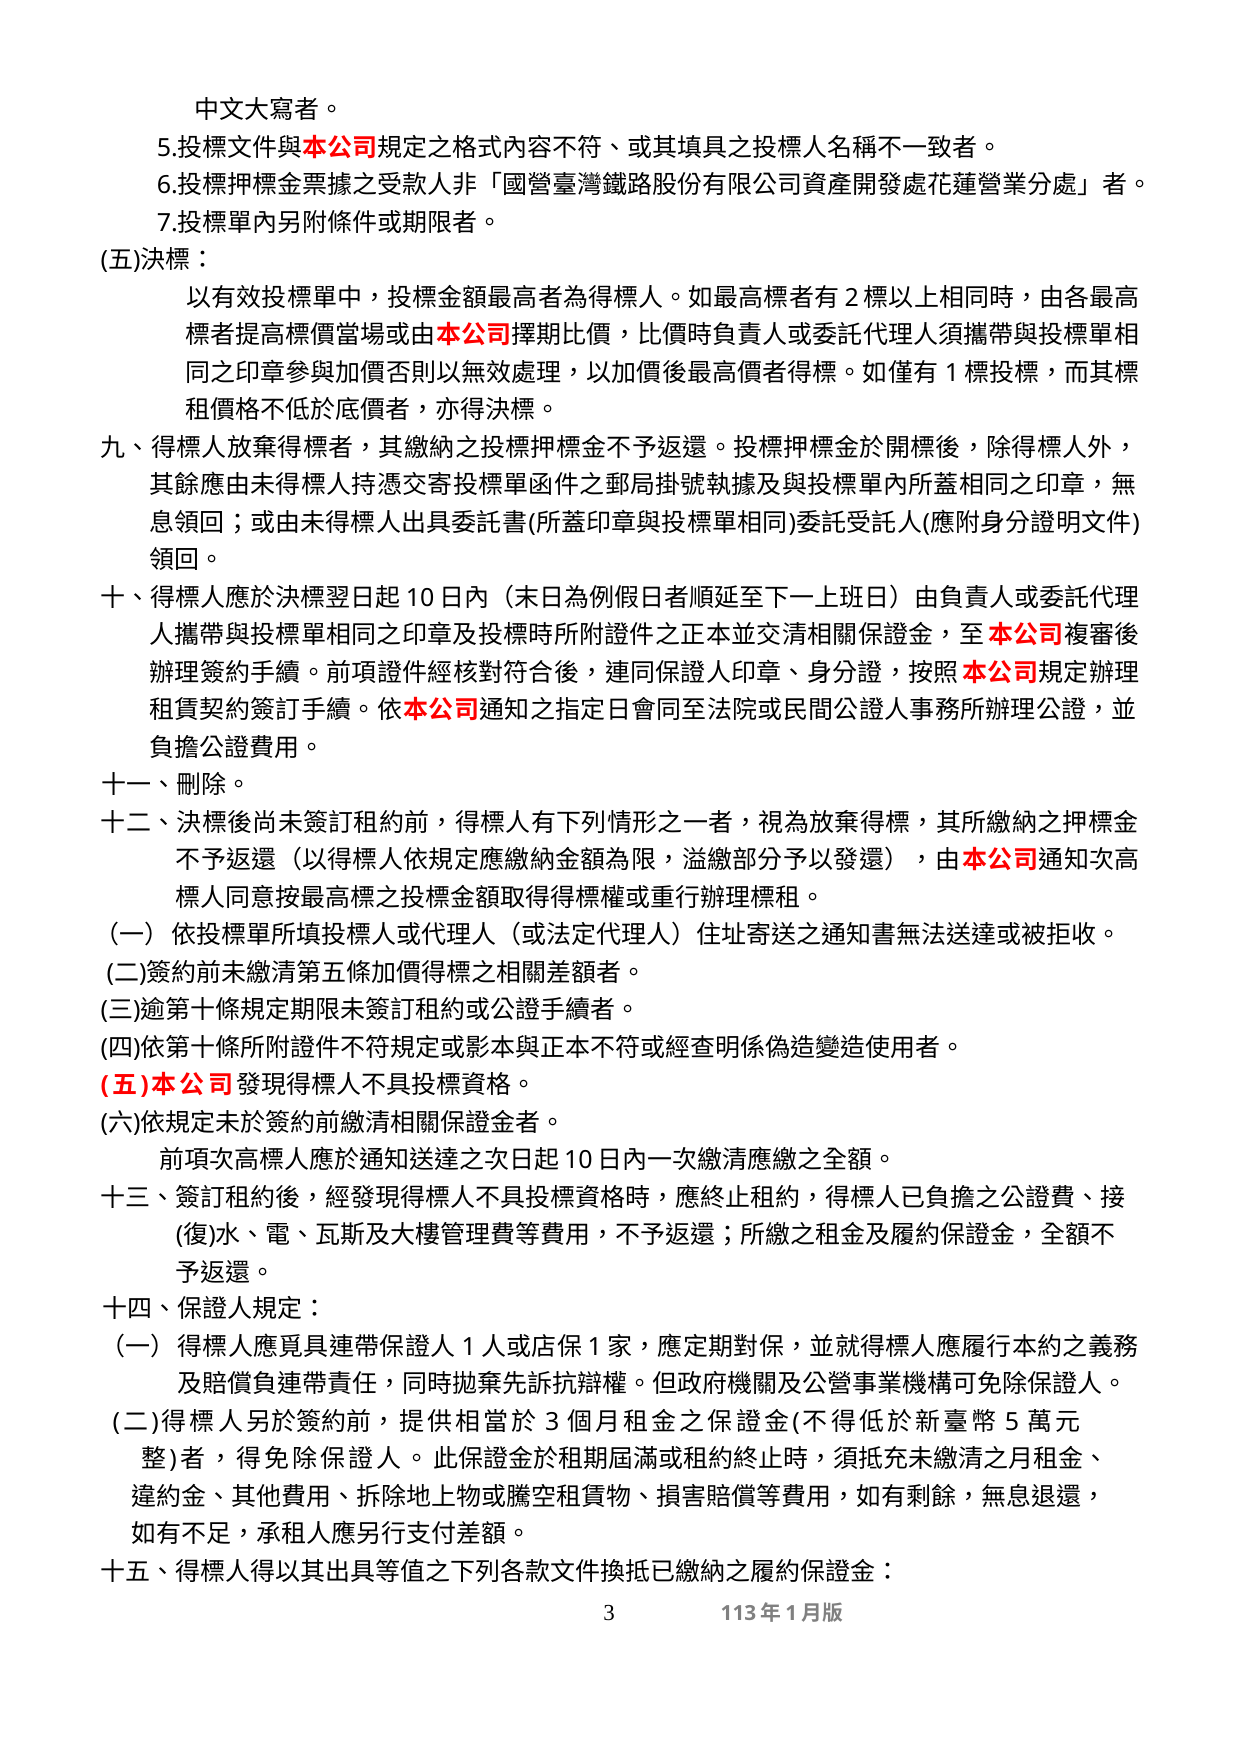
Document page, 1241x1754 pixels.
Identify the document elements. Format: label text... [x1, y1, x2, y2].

text (五)本公司發現得標人不具投標資格。 [100, 1064, 1138, 1101]
text (五)決標： [100, 239, 1138, 276]
text (二)簽約前未繳清第五條加價得標之相關差額者。 [106, 951, 1140, 989]
text (四)依第十條所附證件不符規定或影本與正本不符或經查明係偽造變造使用者。 [100, 1026, 1138, 1064]
list 得標人應覓具連帶保證人1人或店保1家，應定期對保，並就得標人應履行本約之義務及賠償負連帶責任，同時拋棄先訴抗辯權。但政府機關及公營事業機構可免除保證人。 [100, 1325, 1140, 1400]
text 如有不足，承租人應另行支付差額。 [112, 1512, 1134, 1550]
text 十、得標人應於決標翌日起10日內（末日為例假日者順延至下一上班日）由負責人或委託代理人攜帶與投標單相同之印章及投標時所附證件之正本並交清相關保證金，至本公司複審後辦理簽約手續。前項證件經核對符合後，連同保證人印章、身分證，按照本公司規定辦理租賃契約簽訂手續。依本公司通知之指定日會同至法院或民間公證人事務所辦理公證，並負擔公證費用。 [100, 576, 1140, 764]
text 十一、刪除。 [102, 764, 1140, 801]
text 前項次高標人應於通知送達之次日起10日內一次繳清應繳之全額。 [159, 1139, 1140, 1176]
text 5.投標文件與本公司規定之格式內容不符、或其填具之投標人名稱不一致者。 [157, 126, 1140, 164]
text (三)逾第十條規定期限未簽訂租約或公證手續者。 [100, 989, 1138, 1026]
text (二)得標人另於簽約前，提供相當於3個月租金之保證金(不得低於新臺幣5萬元 [112, 1400, 1134, 1437]
text 十­二、決標後尚未簽訂租約前，得標人有下列情形之一者，視為放棄得標，其所繳納之押標金不予返還（以得標人依規定應繳納金額為限，溢繳部分予以發還），由本公司通知次高標人同意按最高標之投標金額取得得標權或重行辦理標租。 [100, 801, 1140, 914]
text 十五、得標人得以其出具等值之下列各款文件換抵已繳納之履約保證金： [100, 1550, 1140, 1587]
text 十四、保證人規定： [102, 1289, 1140, 1325]
text 以有效投標單中，投標金額最高者為得標人。如最高標者有2標以上相同時，由各最高標者提高標價當場或由本公司擇期比價，比價時負責人或委託代理人須攜帶與投標單相同之印章參與加價否則以無效處理，以加價後最高價者得標。如僅有1標投標，而其標租價格不低於底價者，亦得決標。 [185, 276, 1140, 426]
text 整)者，得免除保證人。此保證金於租期屆滿或租約終止時，須抵充未繳清之月租金、 [112, 1437, 1134, 1475]
text 7.投標單內另附條件或期限者。 [157, 201, 1140, 239]
text 十三、簽訂租約後，經發現得標人不具投標資格時，應終止租約，得標人已負擔之公證費、接(復)水、電、瓦斯及大樓管理費等費用，不予返還；所繳之租金及履約保證金，全額不予返還。 [100, 1176, 1140, 1289]
list 依投標單所填投標人或代理人（或法定代理人）住址寄送之通知書無法送達或被拒收。 [94, 914, 1140, 951]
text 6.投標押標金票據之受款人非「國營臺灣鐵路股份有限公司資產開發處花蓮營業分處」者。 [157, 164, 1140, 201]
text 中文大寫者。 [157, 89, 1140, 126]
text 違約金、其他費用、拆除地上物或騰空租賃物、損害賠償等費用，如有剩餘，無息退還， [112, 1475, 1134, 1512]
text (六)依規定未於簽約前繳清相關保證金者。 [100, 1101, 1138, 1139]
text 九、得標人放棄得標者，其繳納之投標押標金不予返還。投標押標金於開標後，除得標人外，其餘應由未得標人持憑交寄投標單函件之郵局掛號執據及與投標單內所蓋相同之印章，無息領回；或由未得標人出具委託書(所蓋印章與投標單相同)委託受託人(應附身分證明文件)領回。 [100, 426, 1140, 576]
